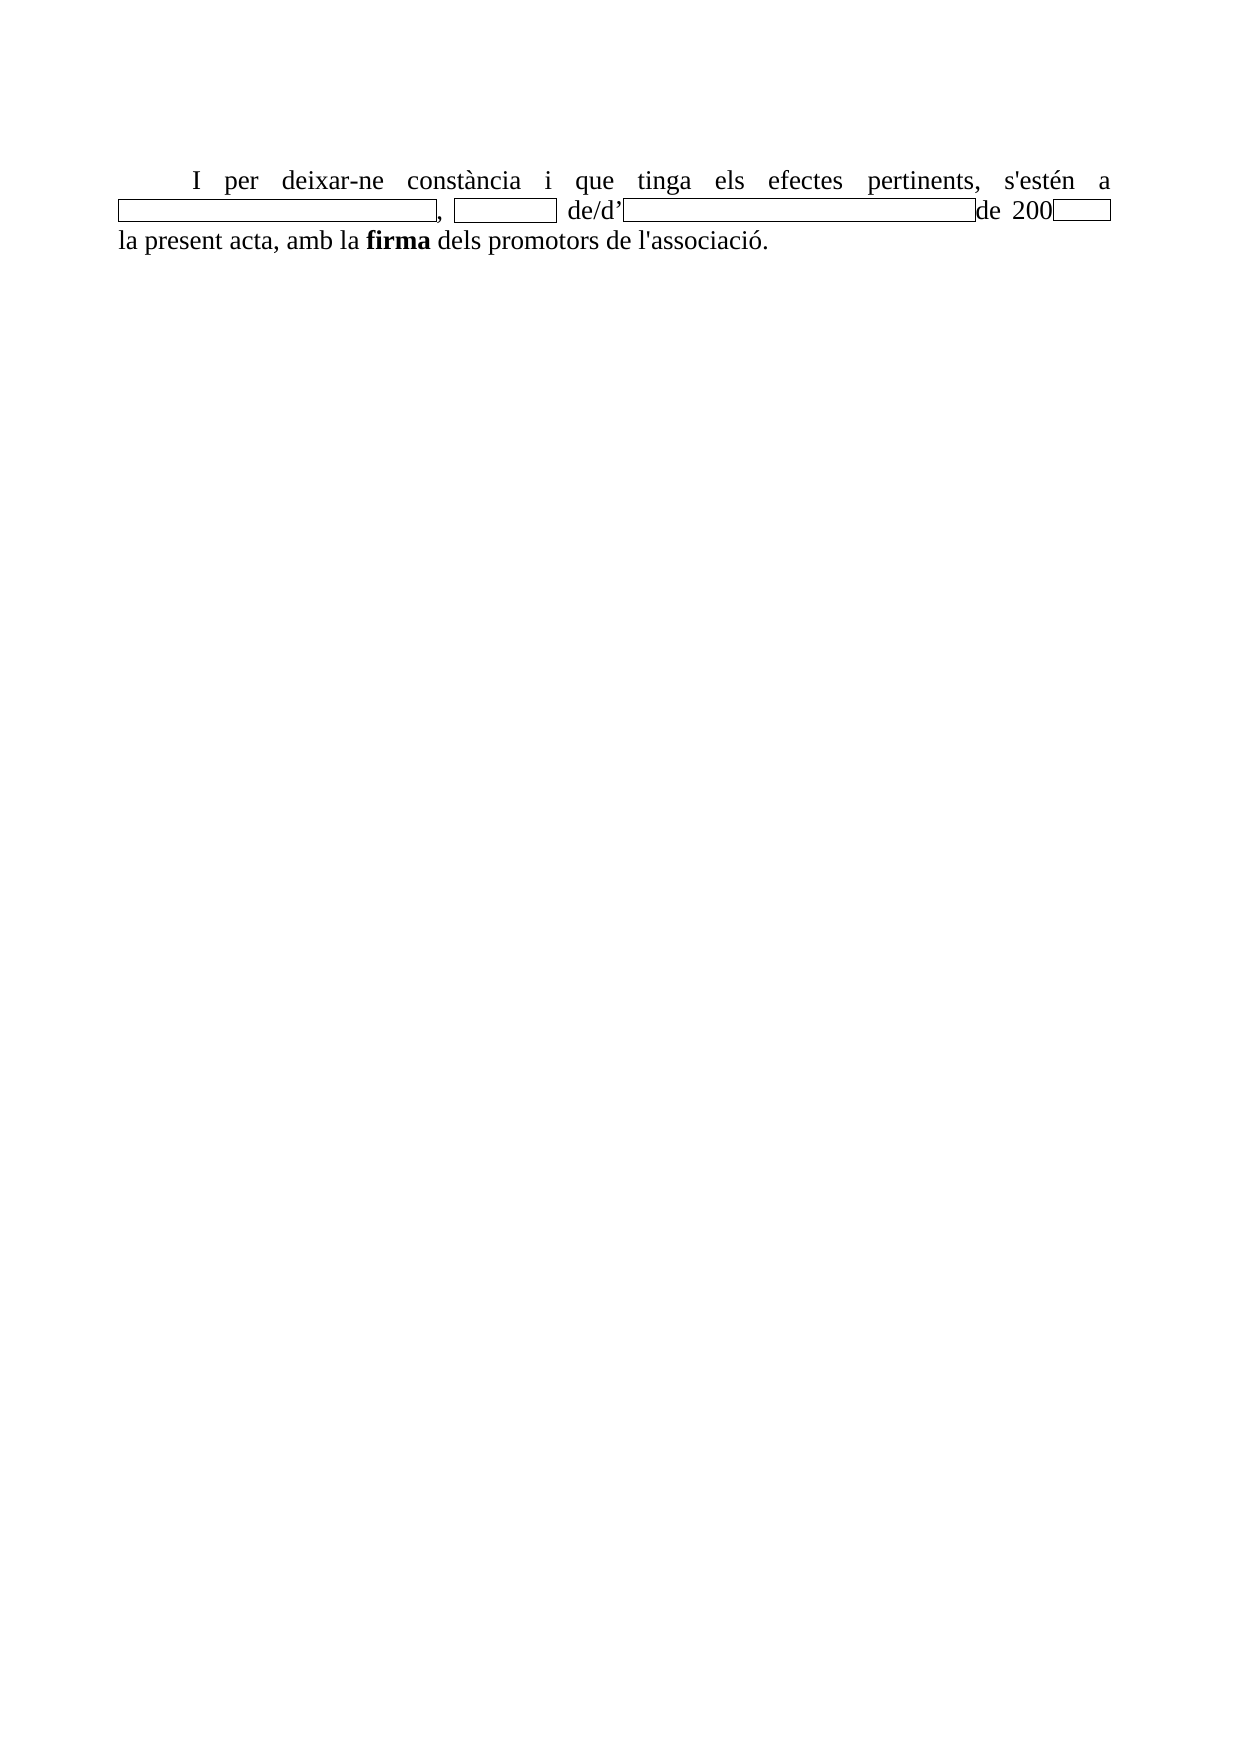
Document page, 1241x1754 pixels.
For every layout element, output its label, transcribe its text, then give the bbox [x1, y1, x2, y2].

text I per deixar-ne constància i que tinga els efectes pertinents, s'estén a , de/d’de 200 la present acta, amb la firma dels promotors de l'associació. [118, 165, 1110, 255]
